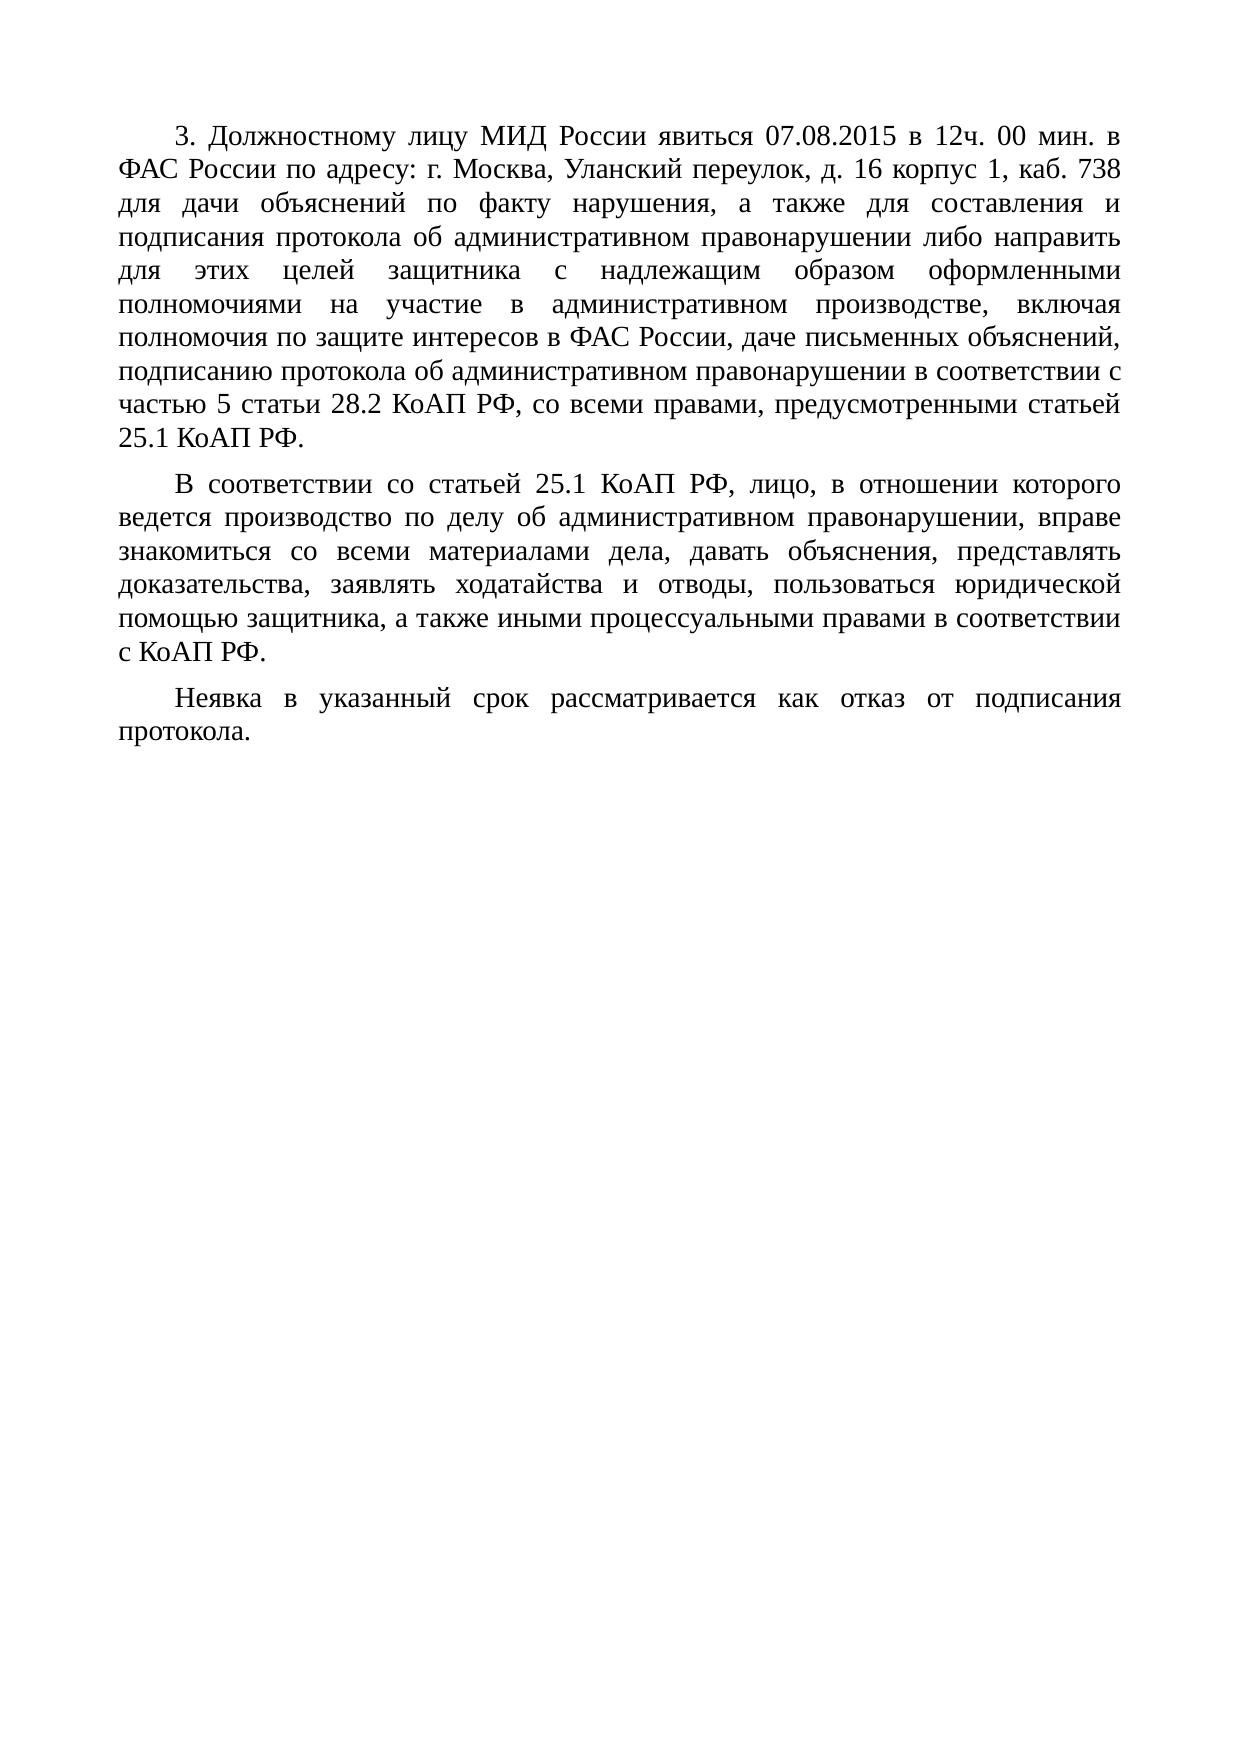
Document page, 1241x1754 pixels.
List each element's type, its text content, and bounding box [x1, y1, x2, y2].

text Неявка в указанный срок рассматривается как отказ от подписания протокола. [118, 680, 1122, 747]
text В соответствии со статьей 25.1 КоАП РФ, лицо, в отношении которого ведется производство по делу об административном правонарушении, вправе знакомиться со всеми материалами дела, давать объяснения, представлять доказательства, заявлять ходатайства и отводы, пользоваться юридической помощью защитника, а также иными процессуальными правами в соответствии с КоАП РФ. [118, 466, 1122, 667]
text 3. Должностному лицу МИД России явиться 07.08.2015 в 12ч. 00 мин. в ФАС России по адресу: г. Москва, Уланский переулок, д. 16 корпус 1, каб. 738 для дачи объяснений по факту нарушения, а также для составления и подписания протокола об административном правонарушении либо направить для этих целей защитника с надлежащим образом оформленными полномочиями на участие в административном производстве, включая полномочия по защите интересов в ФАС России, даче письменных объяснений, подписанию протокола об административном правонарушении в соответствии с частью 5 статьи 28.2 КоАП РФ, со всеми правами, предусмотренными статьей 25.1 КоАП РФ. [118, 118, 1122, 453]
